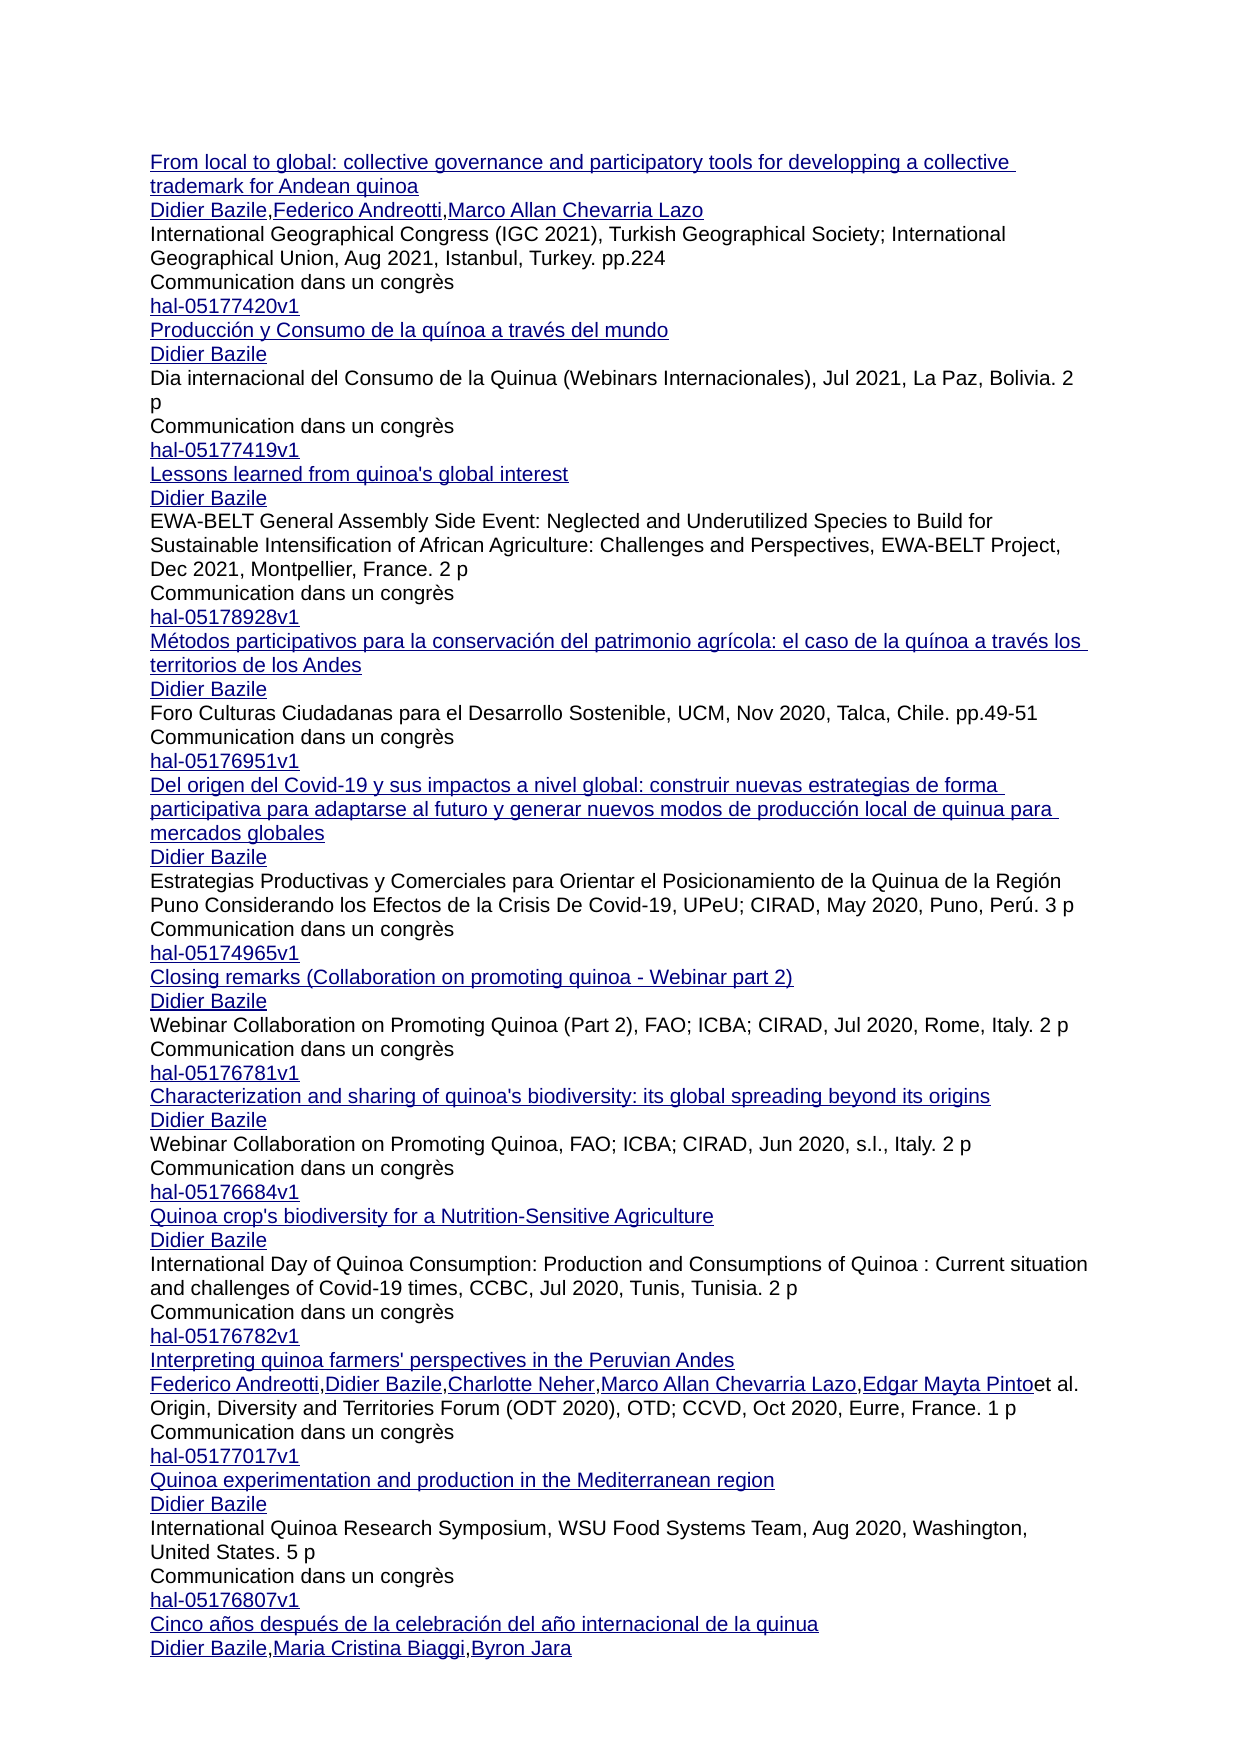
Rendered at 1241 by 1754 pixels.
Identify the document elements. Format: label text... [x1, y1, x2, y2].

table_cell Characterization and sharing of quinoa's biodiversity: its global spreading beyond its origins Didier Bazile Webinar Collaboration on Promoting Quinoa, FAO; ICBA; CIRAD, Jun 2020, s.l., Italy. 2 p Communication dans un congrès hal-05176684v1 [150, 1084, 1090, 1204]
table_cell Cinco años después de la celebración del año internacional de la quinua Didier Bazile,Maria Cristina Biaggi,Byron Jara [150, 1611, 1090, 1659]
table_cell Closing remarks (Collaboration on promoting quinoa - Webinar part 2) Didier Bazile Webinar Collaboration on Promoting Quinoa (Part 2), FAO; ICBA; CIRAD, Jul 2020, Rome, Italy. 2 p Communication dans un congrès hal-05176781v1 [150, 965, 1090, 1084]
table_cell Interpreting quinoa farmers' perspectives in the Peruvian Andes Federico Andreotti,Didier Bazile,Charlotte Neher,Marco Allan Chevarria Lazo,Edgar Mayta Pintoet al. Origin, Diversity and Territories Forum (ODT 2020), OTD; CCVD, Oct 2020, Eurre, France. 1 p Communication dans un congrès hal-05177017v1 [150, 1348, 1090, 1468]
table_cell Métodos participativos para la conservación del patrimonio agrícola: el caso de la quínoa a través los territorios de los Andes Didier Bazile Foro Culturas Ciudadanas para el Desarrollo Sostenible, UCM, Nov 2020, Talca, Chile. pp.49-51 Communication dans un congrès hal-05176951v1 [150, 629, 1090, 773]
table_cell Quinoa experimentation and production in the Mediterranean region Didier Bazile International Quinoa Research Symposium, WSU Food Systems Team, Aug 2020, Washington, United States. 5 p Communication dans un congrès hal-05176807v1 [150, 1468, 1090, 1611]
table_cell Producción y Consumo de la quínoa a través del mundo Didier Bazile Dia internacional del Consumo de la Quinua (Webinars Internacionales), Jul 2021, La Paz, Bolivia. 2 p Communication dans un congrès hal-05177419v1 [150, 318, 1090, 461]
table_cell Lessons learned from quinoa's global interest Didier Bazile EWA-BELT General Assembly Side Event: Neglected and Underutilized Species to Build for Sustainable Intensification of African Agriculture: Challenges and Perspectives, EWA-BELT Project, Dec 2021, Montpellier, France. 2 p Communication dans un congrès hal-05178928v1 [150, 461, 1090, 629]
table_cell From local to global: collective governance and participatory tools for developping a collective trademark for Andean quinoa Didier Bazile,Federico Andreotti,Marco Allan Chevarria Lazo International Geographical Congress (IGC 2021), Turkish Geographical Society; International Geographical Union, Aug 2021, Istanbul, Turkey. pp.224 Communication dans un congrès hal-05177420v1 [150, 150, 1090, 318]
table_cell Del origen del Covid-19 y sus impactos a nivel global: construir nuevas estrategias de forma participativa para adaptarse al futuro y generar nuevos modos de producción local de quinua para mercados globales Didier Bazile Estrategias Productivas y Comerciales para Orientar el Posicionamiento de la Quinua de la Región Puno Considerando los Efectos de la Crisis De Covid-19, UPeU; CIRAD, May 2020, Puno, Perú. 3 p Communication dans un congrès hal-05174965v1 [150, 773, 1090, 964]
table_cell Quinoa crop's biodiversity for a Nutrition-Sensitive Agriculture Didier Bazile International Day of Quinoa Consumption: Production and Consumptions of Quinoa : Current situation and challenges of Covid-19 times, CCBC, Jul 2020, Tunis, Tunisia. 2 p Communication dans un congrès hal-05176782v1 [150, 1204, 1090, 1348]
